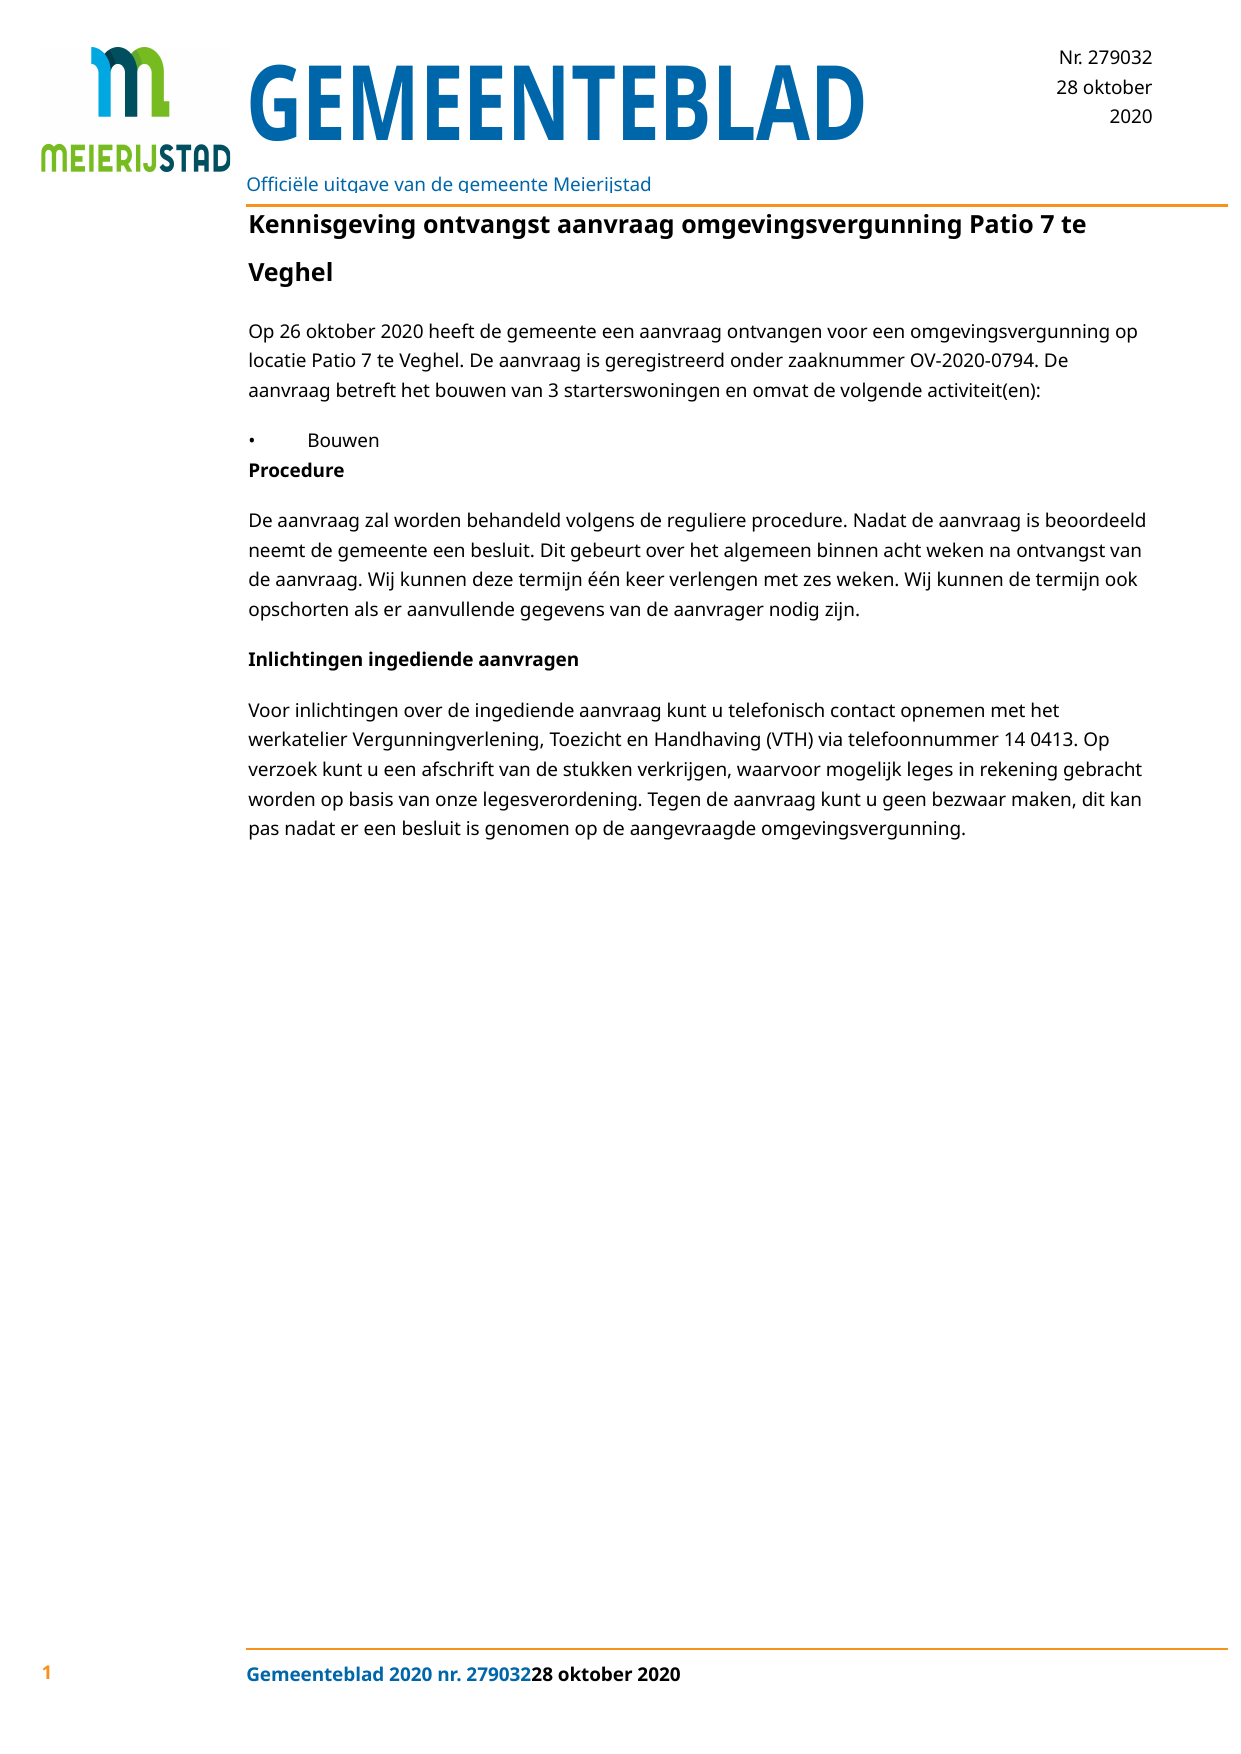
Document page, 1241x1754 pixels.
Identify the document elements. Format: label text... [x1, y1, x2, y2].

text Kennisgeving ontvangst aanvraag omgevingsvergunning Patio 7 te Veghel [248, 207, 1152, 288]
list Bouwen [248, 427, 1152, 453]
text Voor inlichtingen over de ingediende aanvraag kunt u telefonisch contact opnemen met het werkatelier Vergunningverlening, Toezicht en Handhaving (VTH) via telefoonnummer 14 0413. Op verzoek kunt u een afschrift van de stukken verkrijgen, waarvoor mogelijk leges in rekening gebracht worden op basis van onze legesverordening. Tegen de aanvraag kunt u geen bezwaar maken, dit kan pas nadat er een besluit is genomen op de aangevraagde omgevingsvergunning. [248, 697, 1152, 841]
text Op 26 oktober 2020 heeft de gemeente een aanvraag ontvangen voor een omgevingsvergunning op locatie Patio 7 te Veghel. De aanvraag is geregistreerd onder zaaknummer OV-2020-0794. De aanvraag betreft het bouwen van 3 starterswoningen en omvat de volgende activiteit(en): [248, 318, 1152, 403]
text De aanvraag zal worden behandeld volgens de reguliere procedure. Nadat de aanvraag is beoordeeld neemt de gemeente een besluit. Dit gebeurt over het algemeen binnen acht weken na ontvangst van de aanvraag. Wij kunnen deze termijn één keer verlengen met zes weken. Wij kunnen de termijn ook opschorten als er aanvullende gegevens van de aanvrager nodig zijn. [248, 507, 1152, 622]
picture [41, 47, 231, 172]
text Procedure [248, 457, 1152, 483]
text Inlichtingen ingediende aanvragen [248, 647, 1152, 672]
